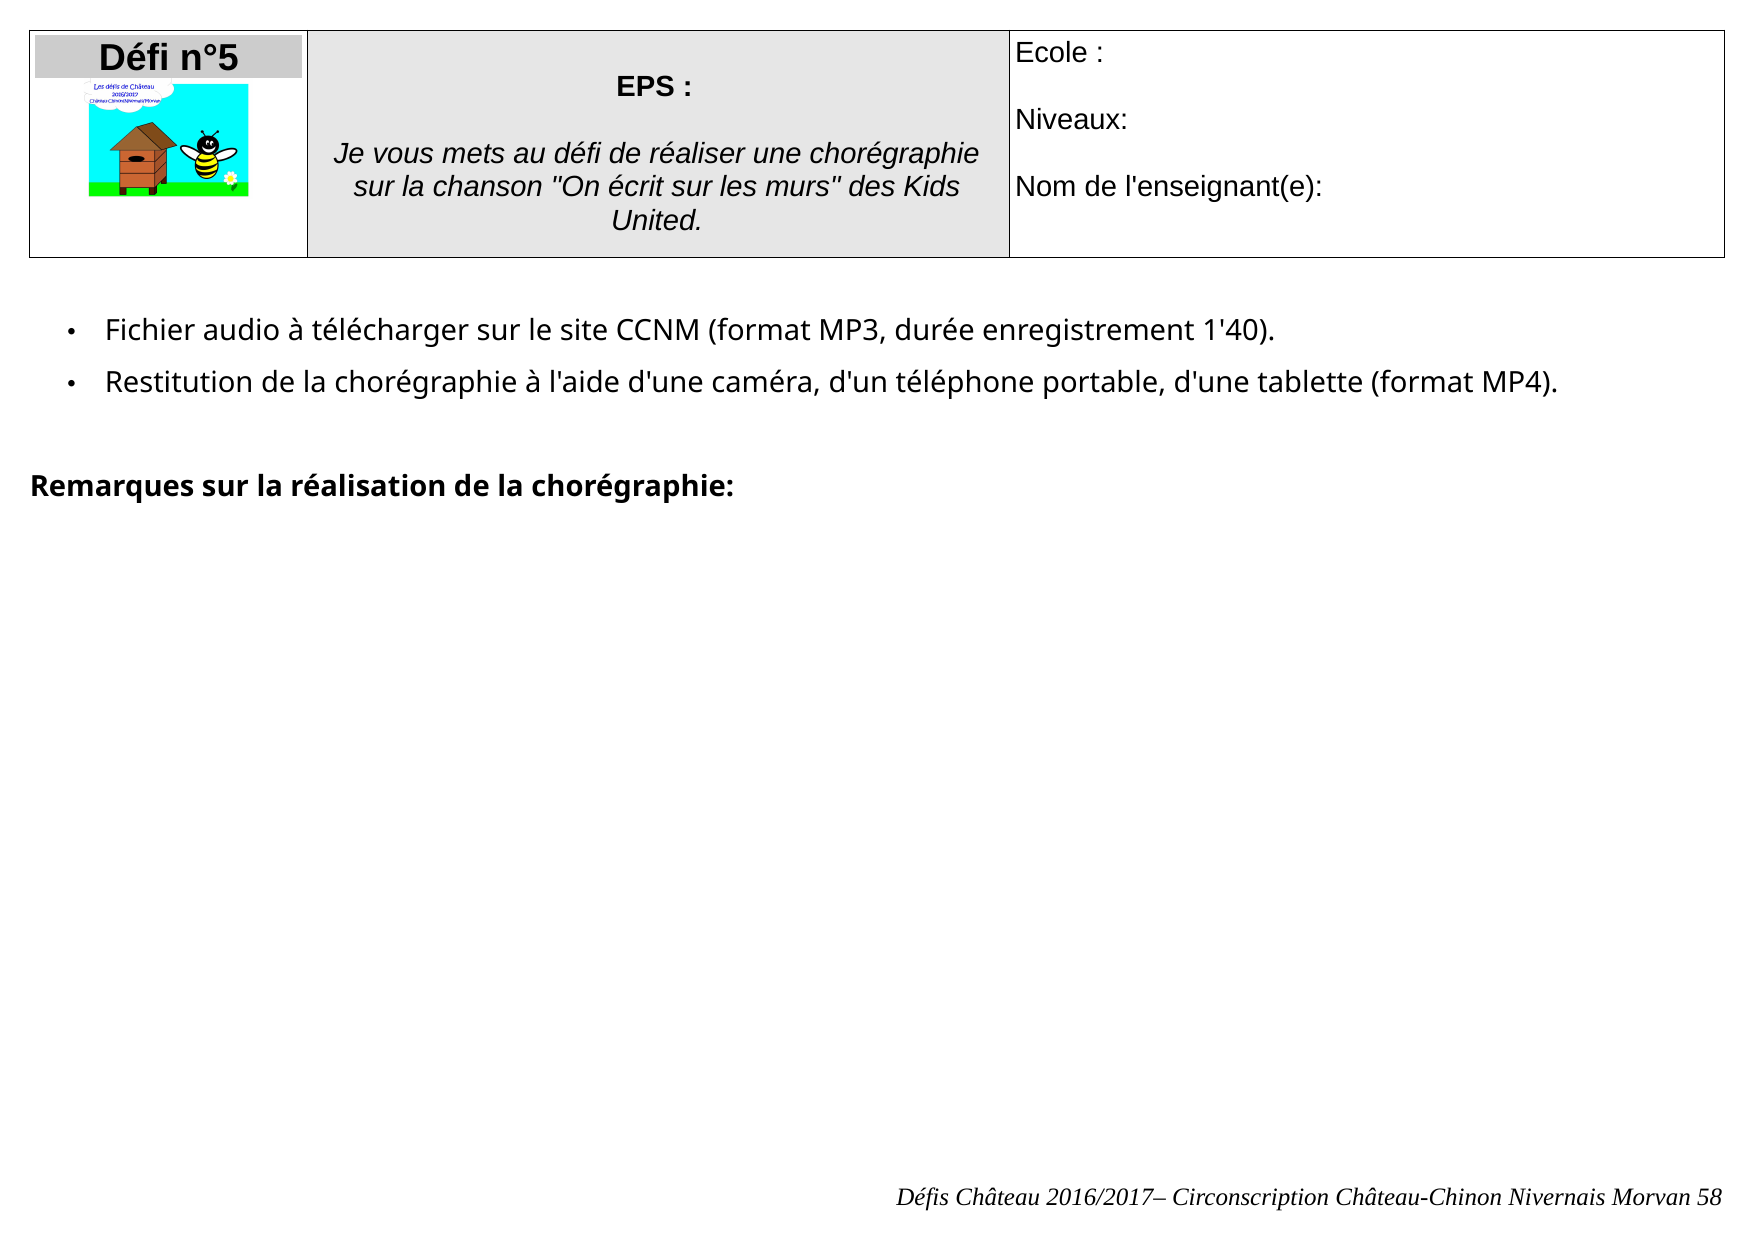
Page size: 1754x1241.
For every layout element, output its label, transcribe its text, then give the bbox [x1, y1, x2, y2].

table_header Ecole : Niveaux: Nom de l'enseignant(e): [1010, 31, 1724, 257]
table_header Défi n°5 [30, 31, 307, 78]
list Fichier audio à télécharger sur le site CCNM (format MP3, durée enregistrement 1'40). [67, 309, 1724, 349]
table_header EPS : Je vous mets au défi de réaliser une chorégraphie sur la chanson "On écrit sur les murs" des Kids United. [308, 31, 1009, 257]
table_header [30, 79, 307, 257]
picture [83, 78, 254, 199]
text Remarques sur la réalisation de la chorégraphie: [29, 466, 1724, 505]
list Restitution de la chorégraphie à l'aide d'une caméra, d'un téléphone portable, d'une tablette (format MP4). [67, 361, 1724, 401]
